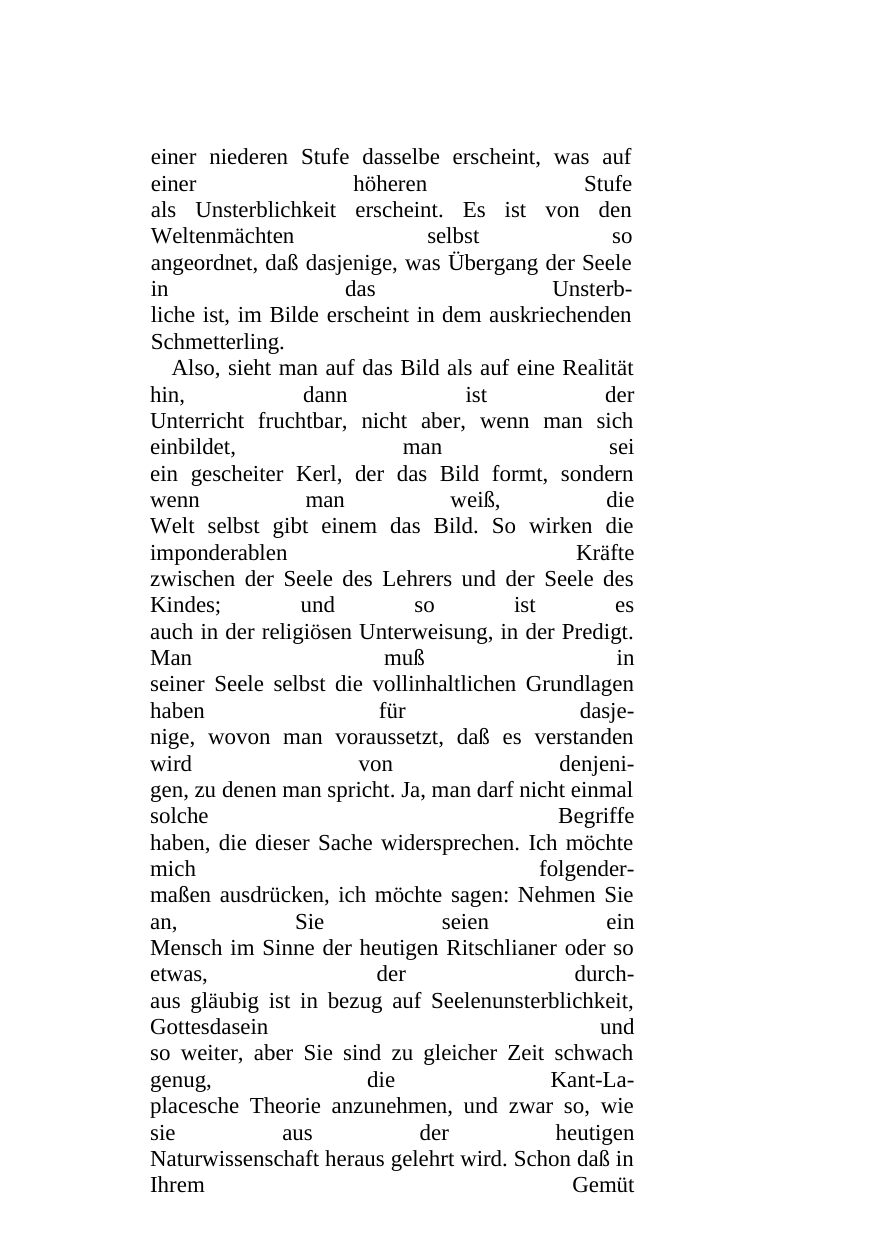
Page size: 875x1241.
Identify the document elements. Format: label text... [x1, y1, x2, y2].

text einer niederen Stufe dasselbe erscheint, was auf einer höheren Stufe als Unsterblichkeit erscheint. Es ist von den Weltenmächten selbst so angeordnet, daß dasjenige, was Übergang der Seele in das Unsterb- liche ist, im Bilde erscheint in dem auskriechenden Schmetterling. [151, 143, 632, 354]
text Also, sieht man auf das Bild als auf eine Realität hin, dann ist der Unterricht fruchtbar, nicht aber, wenn man sich einbildet, man sei ein gescheiter Kerl, der das Bild formt, sondern wenn man weiß, die Welt selbst gibt einem das Bild. So wirken die imponderablen Kräfte zwischen der Seele des Lehrers und der Seele des Kindes; und so ist es auch in der religiösen Unterweisung, in der Predigt. Man muß in seiner Seele selbst die vollinhaltlichen Grundlagen haben für dasje- nige, wovon man voraussetzt, daß es verstanden wird von denjeni- gen, zu denen man spricht. Ja, man darf nicht einmal solche Begriffe haben, die dieser Sache widersprechen. Ich möchte mich folgender- maßen ausdrücken, ich möchte sagen: Nehmen Sie an, Sie seien ein Mensch im Sinne der heutigen Ritschlianer oder so etwas, der durch- aus gläubig ist in bezug auf Seelenunsterblichkeit, Gottesdasein und so weiter, aber Sie sind zu gleicher Zeit schwach genug, die Kant-La- placesche Theorie anzunehmen, und zwar so, wie sie aus der heutigen Naturwissenschaft heraus gelehrt wird. Schon daß in Ihrem Gemüt [150, 354, 634, 1198]
